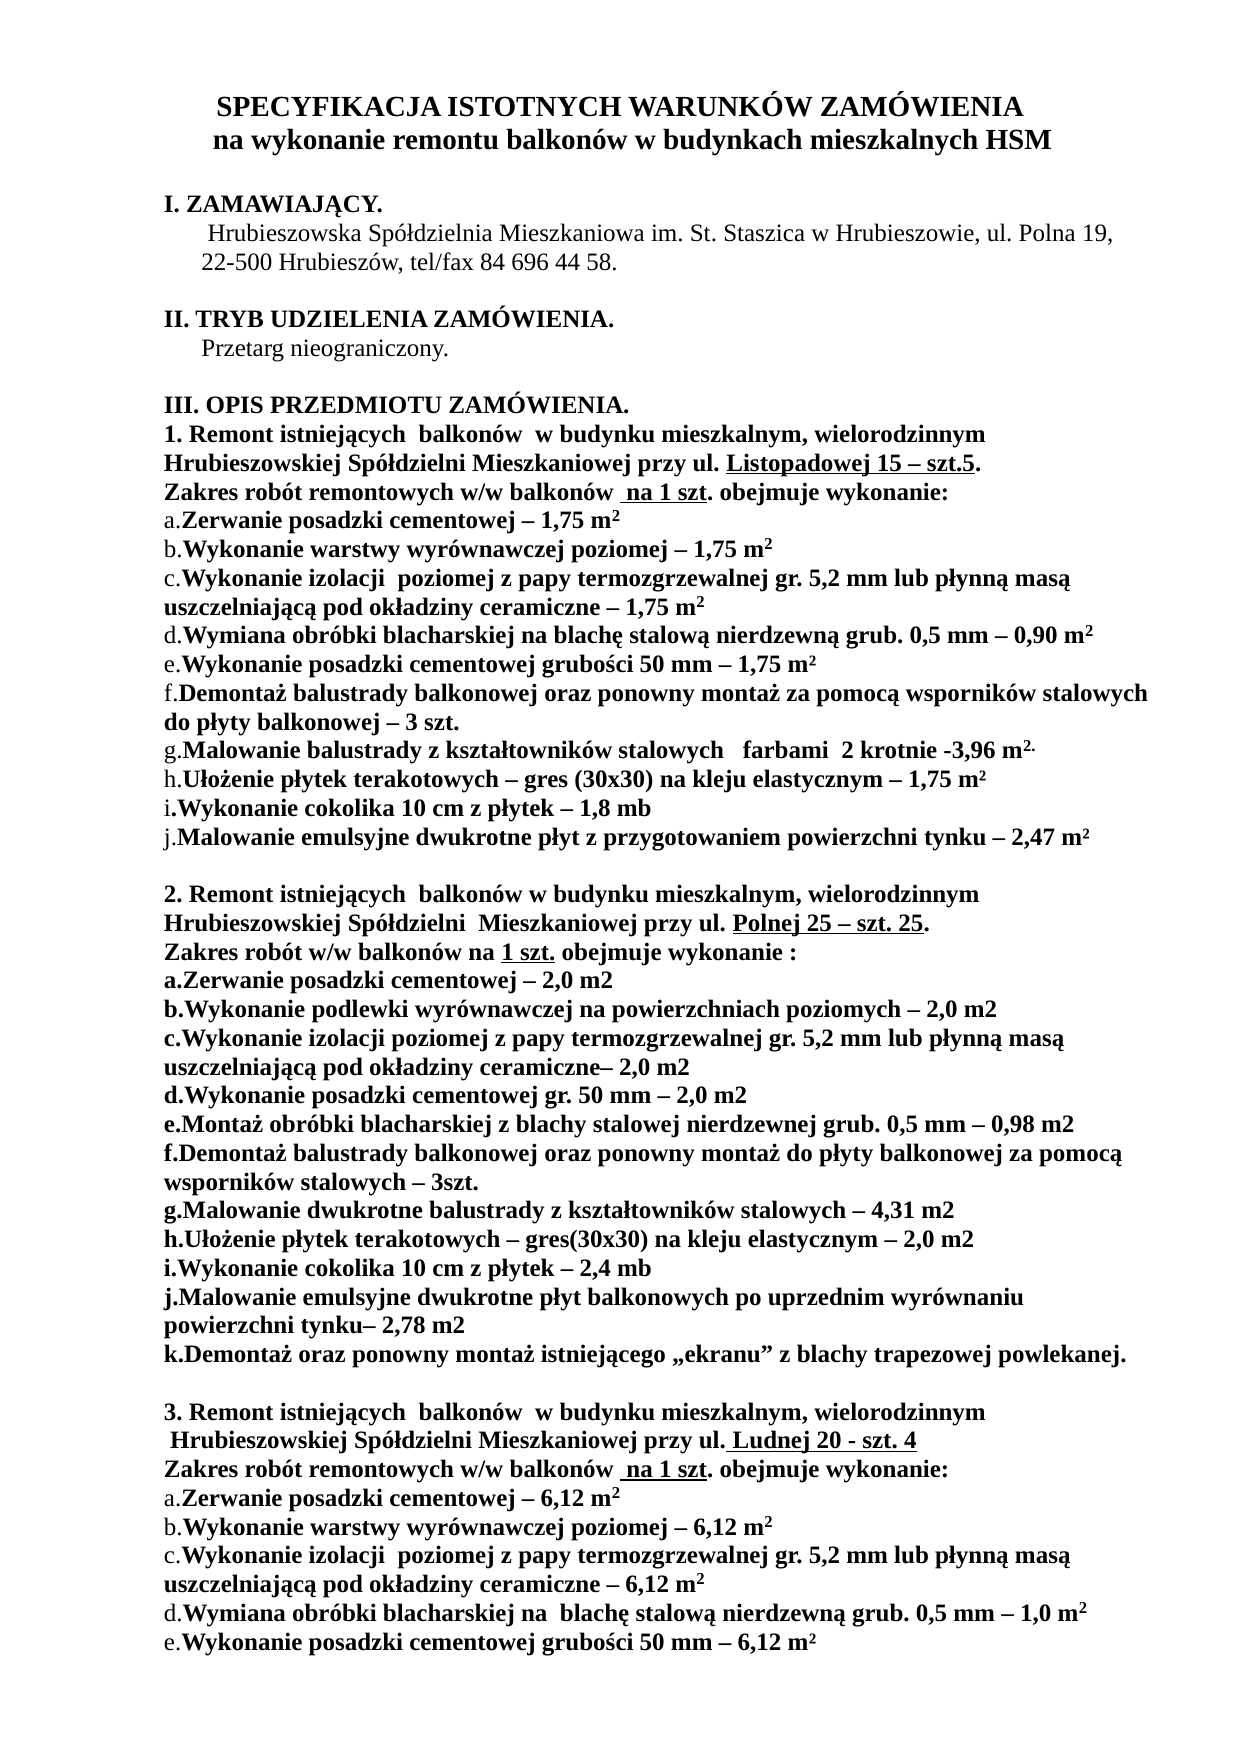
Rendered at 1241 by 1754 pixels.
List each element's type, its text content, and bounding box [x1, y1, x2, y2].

list Wymiana obróbki blacharskiej na blachę stalową nierdzewną grub. 0,5 mm – 1,0 m2 [164, 1598, 1152, 1627]
list Zerwanie posadzki cementowej – 1,75 m2 [164, 506, 1152, 534]
list Wymiana obróbki blacharskiej na blachę stalową nierdzewną grub. 0,5 mm – 0,90 m2 [164, 621, 1152, 649]
list j.Malowanie emulsyjne dwukrotne płyt balkonowych po uprzednim wyrównaniu powierzchni tynku– 2,78 m2 [164, 1282, 1152, 1339]
list ZAMAWIAJĄCY. [164, 189, 1152, 218]
list 1. Remont istniejących balkonów w budynku mieszkalnym, wielorodzinnym Hrubieszowskiej Spółdzielni Mieszkaniowej przy ul. Listopadowej 15 – szt.5. [164, 419, 1152, 477]
list i.Wykonanie cokolika 10 cm z płytek – 2,4 mb [164, 1253, 1152, 1282]
list 2. Remont istniejących balkonów w budynku mieszkalnym, wielorodzinnym [164, 879, 1152, 908]
list e.Montaż obróbki blacharskiej z blachy stalowej nierdzewnej grub. 0,5 mm – 0,98 m2 [164, 1109, 1152, 1138]
text SPECYFIKACJA ISTOTNYCH WARUNKÓW ZAMÓWIENIA [89, 89, 1152, 122]
list 3. Remont istniejących balkonów w budynku mieszkalnym, wielorodzinnym [89, 1397, 1152, 1426]
list Wykonanie posadzki cementowej grubości 50 mm – 1,75 m² [164, 649, 1152, 678]
list do płyty balkonowej – 3 szt. [164, 707, 1152, 736]
list TRYB UDZIELENIA ZAMÓWIENIA. [164, 304, 1152, 333]
list f.Demontaż balustrady balkonowej oraz ponowny montaż do płyty balkonowej za pomocą wsporników stalowych – 3szt. [164, 1138, 1152, 1196]
list a.Zerwanie posadzki cementowej – 2,0 m2 [164, 966, 1152, 994]
list k.Demontaż oraz ponowny montaż istniejącego „ekranu” z blachy trapezowej powlekanej. [164, 1339, 1152, 1368]
list Wykonanie izolacji poziomej z papy termozgrzewalnej gr. 5,2 mm lub płynną masą uszczelniającą pod okładziny ceramiczne – 6,12 m2 [164, 1541, 1152, 1598]
list Zakres robót remontowych w/w balkonów na 1 szt. obejmuje wykonanie: [164, 1454, 1152, 1483]
list i.Wykonanie cokolika 10 cm z płytek – 1,8 mb [164, 793, 1152, 822]
list Przetarg nieograniczony. [201, 333, 1152, 362]
list b.Wykonanie podlewki wyrównawczej na powierzchniach poziomych – 2,0 m2 [164, 994, 1152, 1023]
list Wykonanie warstwy wyrównawczej poziomej – 1,75 m2 [164, 534, 1152, 563]
list Hrubieszowskiej Spółdzielni Mieszkaniowej przy ul. Polnej 25 – szt. 25. [164, 908, 1152, 937]
list c.Wykonanie izolacji poziomej z papy termozgrzewalnej gr. 5,2 mm lub płynną masą uszczelniającą pod okładziny ceramiczne– 2,0 m2 [164, 1023, 1152, 1081]
list h.Ułożenie płytek terakotowych – gres (30x30) na kleju elastycznym – 1,75 m² [164, 764, 1152, 793]
list Wykonanie izolacji poziomej z papy termozgrzewalnej gr. 5,2 mm lub płynną masą uszczelniającą pod okładziny ceramiczne – 1,75 m2 [164, 563, 1152, 621]
list Zerwanie posadzki cementowej – 6,12 m2 [164, 1483, 1152, 1512]
list Demontaż balustrady balkonowej oraz ponowny montaż za pomocą wsporników stalowych [164, 678, 1152, 707]
list g.Malowanie dwukrotne balustrady z kształtowników stalowych – 4,31 m2 [164, 1196, 1152, 1224]
list j.Malowanie emulsyjne dwukrotne płyt z przygotowaniem powierzchni tynku – 2,47 m² [164, 822, 1152, 851]
list Zakres robót w/w balkonów na 1 szt. obejmuje wykonanie : [164, 937, 1152, 966]
list Hrubieszowska Spółdzielnia Mieszkaniowa im. St. Staszica w Hrubieszowie, ul. Polna 19, 22-500 Hrubieszów, tel/fax 84 696 44 58. [201, 218, 1152, 276]
list OPIS PRZEDMIOTU ZAMÓWIENIA. [164, 391, 1152, 419]
list h.Ułożenie płytek terakotowych – gres(30x30) na kleju elastycznym – 2,0 m2 [164, 1224, 1152, 1253]
list Wykonanie warstwy wyrównawczej poziomej – 6,12 m2 [164, 1512, 1152, 1541]
text na wykonanie remontu balkonów w budynkach mieszkalnych HSM [89, 122, 1152, 156]
list Hrubieszowskiej Spółdzielni Mieszkaniowej przy ul. Ludnej 20 - szt. 4 [89, 1426, 1152, 1454]
list Malowanie balustrady z kształtowników stalowych farbami 2 krotnie -3,96 m2. [164, 736, 1152, 764]
list Wykonanie posadzki cementowej grubości 50 mm – 6,12 m² [164, 1627, 1152, 1656]
list Zakres robót remontowych w/w balkonów na 1 szt. obejmuje wykonanie: [164, 477, 1152, 506]
list d.Wykonanie posadzki cementowej gr. 50 mm – 2,0 m2 [164, 1081, 1152, 1109]
